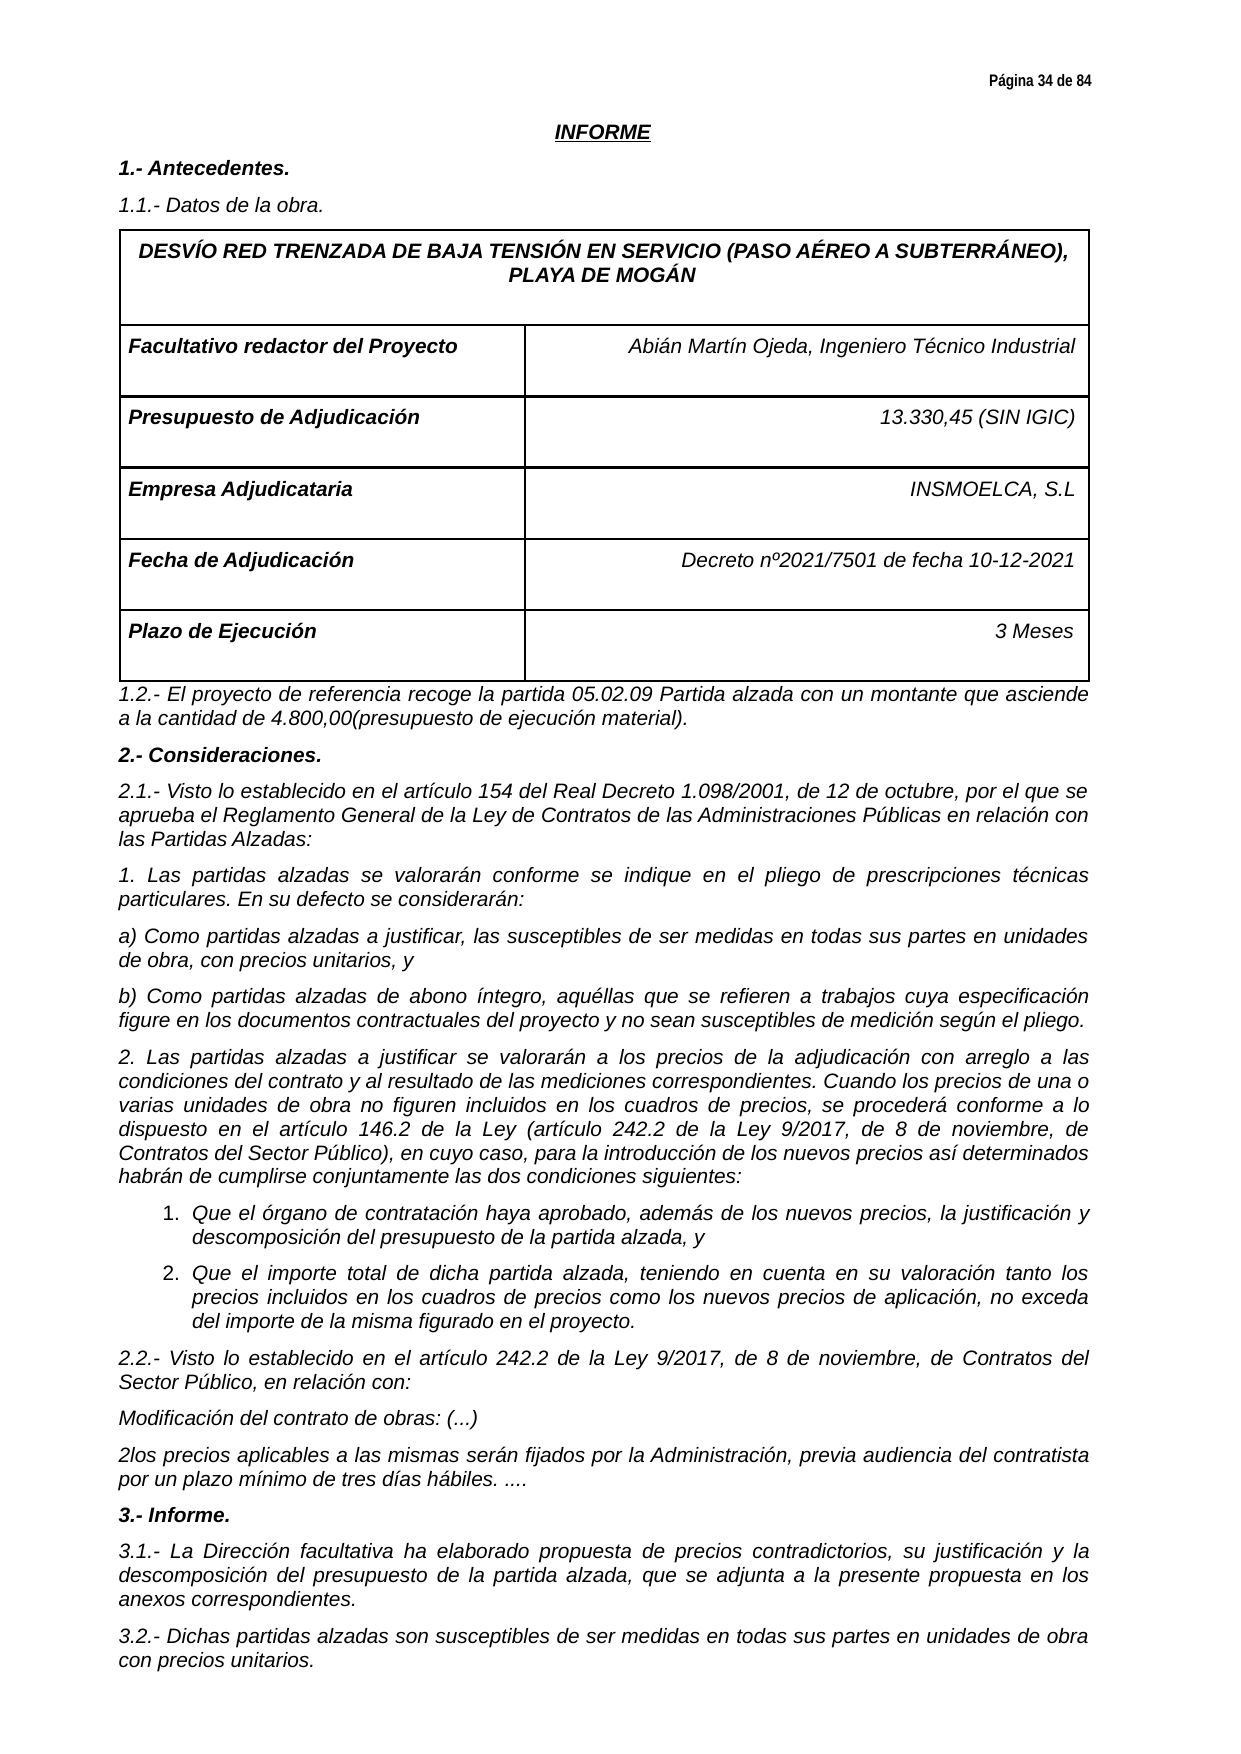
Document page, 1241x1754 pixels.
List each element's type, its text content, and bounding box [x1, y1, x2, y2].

text 3.2.- Dichas partidas alzadas son susceptibles de ser medidas en todas sus partes en unidades de obra con precios unitarios. [118, 1624, 1092, 1672]
text 1.1.- Datos de la obra. [118, 193, 1092, 217]
table_cell Abián Martín Ojeda, Ingeniero Técnico Industrial [526, 326, 1088, 395]
table_cell Decreto nº2021/7501 de fecha 10-12-2021 [526, 540, 1088, 609]
table_cell Fecha de Adjudicación [121, 540, 524, 609]
text 2.2.- Visto lo establecido en el artículo 242.2 de la Ley 9/2017, de 8 de noviembre, de Contratos del Sector Público, en relación con: [118, 1346, 1092, 1393]
text 2los precios aplicables a las mismas serán fijados por la Administración, previa audiencia del contratista por un plazo mínimo de tres días hábiles. .... [118, 1442, 1092, 1490]
table_cell 13.330,45 (SIN IGIC) [526, 398, 1088, 466]
list Que el importe total de dicha partida alzada, teniendo en cuenta en su valoración tanto los precios incluidos en los cuadros de precios como los nuevos precios de aplicación, no exceda del importe de la misma figurado en el proyecto. [162, 1261, 1092, 1333]
table_header DESVÍO RED TRENZADA DE BAJA TENSIÓN EN SERVICIO (PASO AÉREO A SUBTERRÁNEO), PLAYA DE MOGÁN [121, 231, 1088, 324]
table_cell Plazo de Ejecución [121, 611, 524, 680]
text Modificación del contrato de obras: (...) [118, 1406, 1092, 1430]
text a) Como partidas alzadas a justificar, las susceptibles de ser medidas en todas sus partes en unidades de obra, con precios unitarios, y [118, 924, 1092, 972]
table_cell Presupuesto de Adjudicación [121, 398, 524, 466]
table_cell Empresa Adjudicataria [121, 469, 524, 538]
text 3.- Informe. [118, 1503, 1092, 1527]
list Que el órgano de contratación haya aprobado, además de los nuevos precios, la justificación y descomposición del presupuesto de la partida alzada, y [162, 1201, 1092, 1249]
text 1. Las partidas alzadas se valorarán conforme se indique en el pliego de prescripciones técnicas particulares. En su defecto se considerarán: [118, 863, 1092, 911]
text INFORME [118, 120, 1092, 144]
text 2.1.- Visto lo establecido en el artículo 154 del Real Decreto 1.098/2001, de 12 de octubre, por el que se aprueba el Reglamento General de la Ley de Contratos de las Administraciones Públicas en relación con las Partidas Alzadas: [118, 779, 1092, 851]
text 2.- Consideraciones. [118, 742, 1092, 766]
text 1.- Antecedentes. [118, 156, 1092, 180]
text 2. Las partidas alzadas a justificar se valorarán a los precios de la adjudicación con arreglo a las condiciones del contrato y al resultado de las mediciones correspondientes. Cuando los precios de una o varias unidades de obra no figuren incluidos en los cuadros de precios, se procederá conforme a lo dispuesto en el artículo 146.2 de la Ley (artículo 242.2 de la Ley 9/2017, de 8 de noviembre, de Contratos del Sector Público), en cuyo caso, para la introducción de los nuevos precios así determinados habrán de cumplirse conjuntamente las dos condiciones siguientes: [118, 1044, 1092, 1188]
text 3.1.- La Dirección facultativa ha elaborado propuesta de precios contradictorios, su justificación y la descomposición del presupuesto de la partida alzada, que se adjunta a la presente propuesta en los anexos correspondientes. [118, 1539, 1092, 1611]
text b) Como partidas alzadas de abono íntegro, aquéllas que se refieren a trabajos cuya especificación figure en los documentos contractuales del proyecto y no sean susceptibles de medición según el pliego. [118, 984, 1092, 1032]
table_cell INSMOELCA, S.L [526, 469, 1088, 538]
table_cell Facultativo redactor del Proyecto [121, 326, 524, 395]
text 1.2.- El proyecto de referencia recoge la partida 05.02.09 Partida alzada con un montante que asciende a la cantidad de 4.800,00(presupuesto de ejecución material). [118, 682, 1092, 730]
table_cell 3 Meses [526, 611, 1088, 680]
